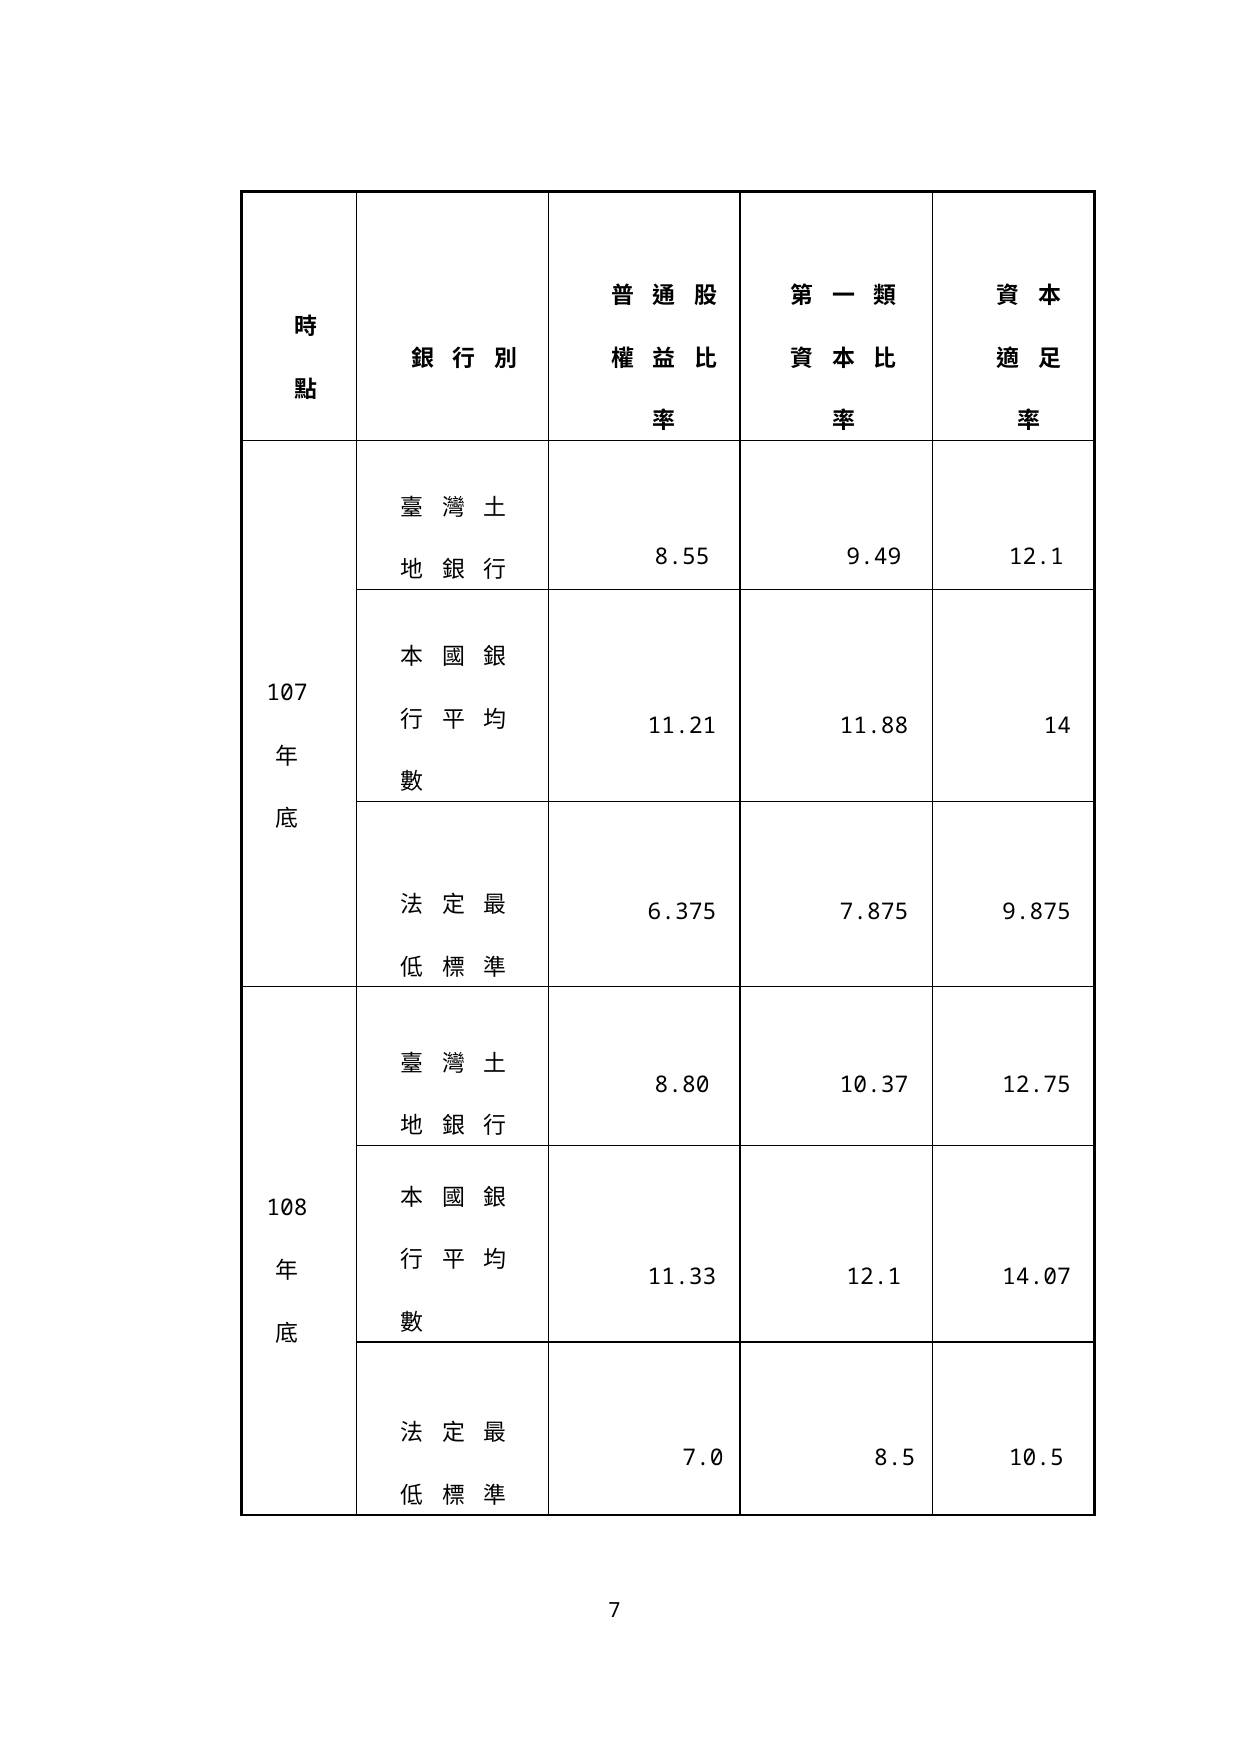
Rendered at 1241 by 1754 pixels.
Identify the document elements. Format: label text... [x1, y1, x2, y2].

table_cell 10.5 [933, 1343, 1093, 1514]
table_cell 9.875 [933, 802, 1093, 986]
table_cell 12.1 [741, 1146, 932, 1341]
table_cell 11.33 [549, 1146, 739, 1341]
table_cell 法定最低標準 [357, 802, 548, 986]
table_cell 臺灣土地銀行 [357, 441, 548, 589]
table_cell 臺灣土地銀行 [357, 987, 548, 1145]
table_cell 9.49 [741, 441, 932, 589]
table_header 普通股權益比率 [549, 193, 739, 439]
table_cell 6.375 [549, 802, 739, 986]
table_header 資本適足率 [933, 193, 1093, 439]
table_cell 10.37 [741, 987, 932, 1145]
table_cell 108年底 [243, 987, 356, 1514]
table_cell 本國銀行平均數 [357, 1146, 548, 1341]
table_cell 7.0 [549, 1343, 739, 1514]
table_cell 12.75 [933, 987, 1093, 1145]
table_header 第一類資本比率 [741, 193, 932, 439]
table_header 銀行別 [357, 193, 548, 439]
table_cell 12.1 [933, 441, 1093, 589]
table_cell 11.21 [549, 590, 739, 801]
table_cell 11.88 [741, 590, 932, 801]
table_cell 107年底 [243, 441, 356, 986]
table_cell 法定最低標準 [357, 1343, 548, 1514]
table_cell 本國銀行平均數 [357, 590, 548, 801]
table_cell 8.55 [549, 441, 739, 589]
table_cell 14 [933, 590, 1093, 801]
table_cell 8.80 [549, 987, 739, 1145]
table_cell 7.875 [741, 802, 932, 986]
table_cell 8.5 [741, 1343, 932, 1514]
table_header 時點 [243, 193, 356, 439]
table_cell 14.07 [933, 1146, 1093, 1341]
